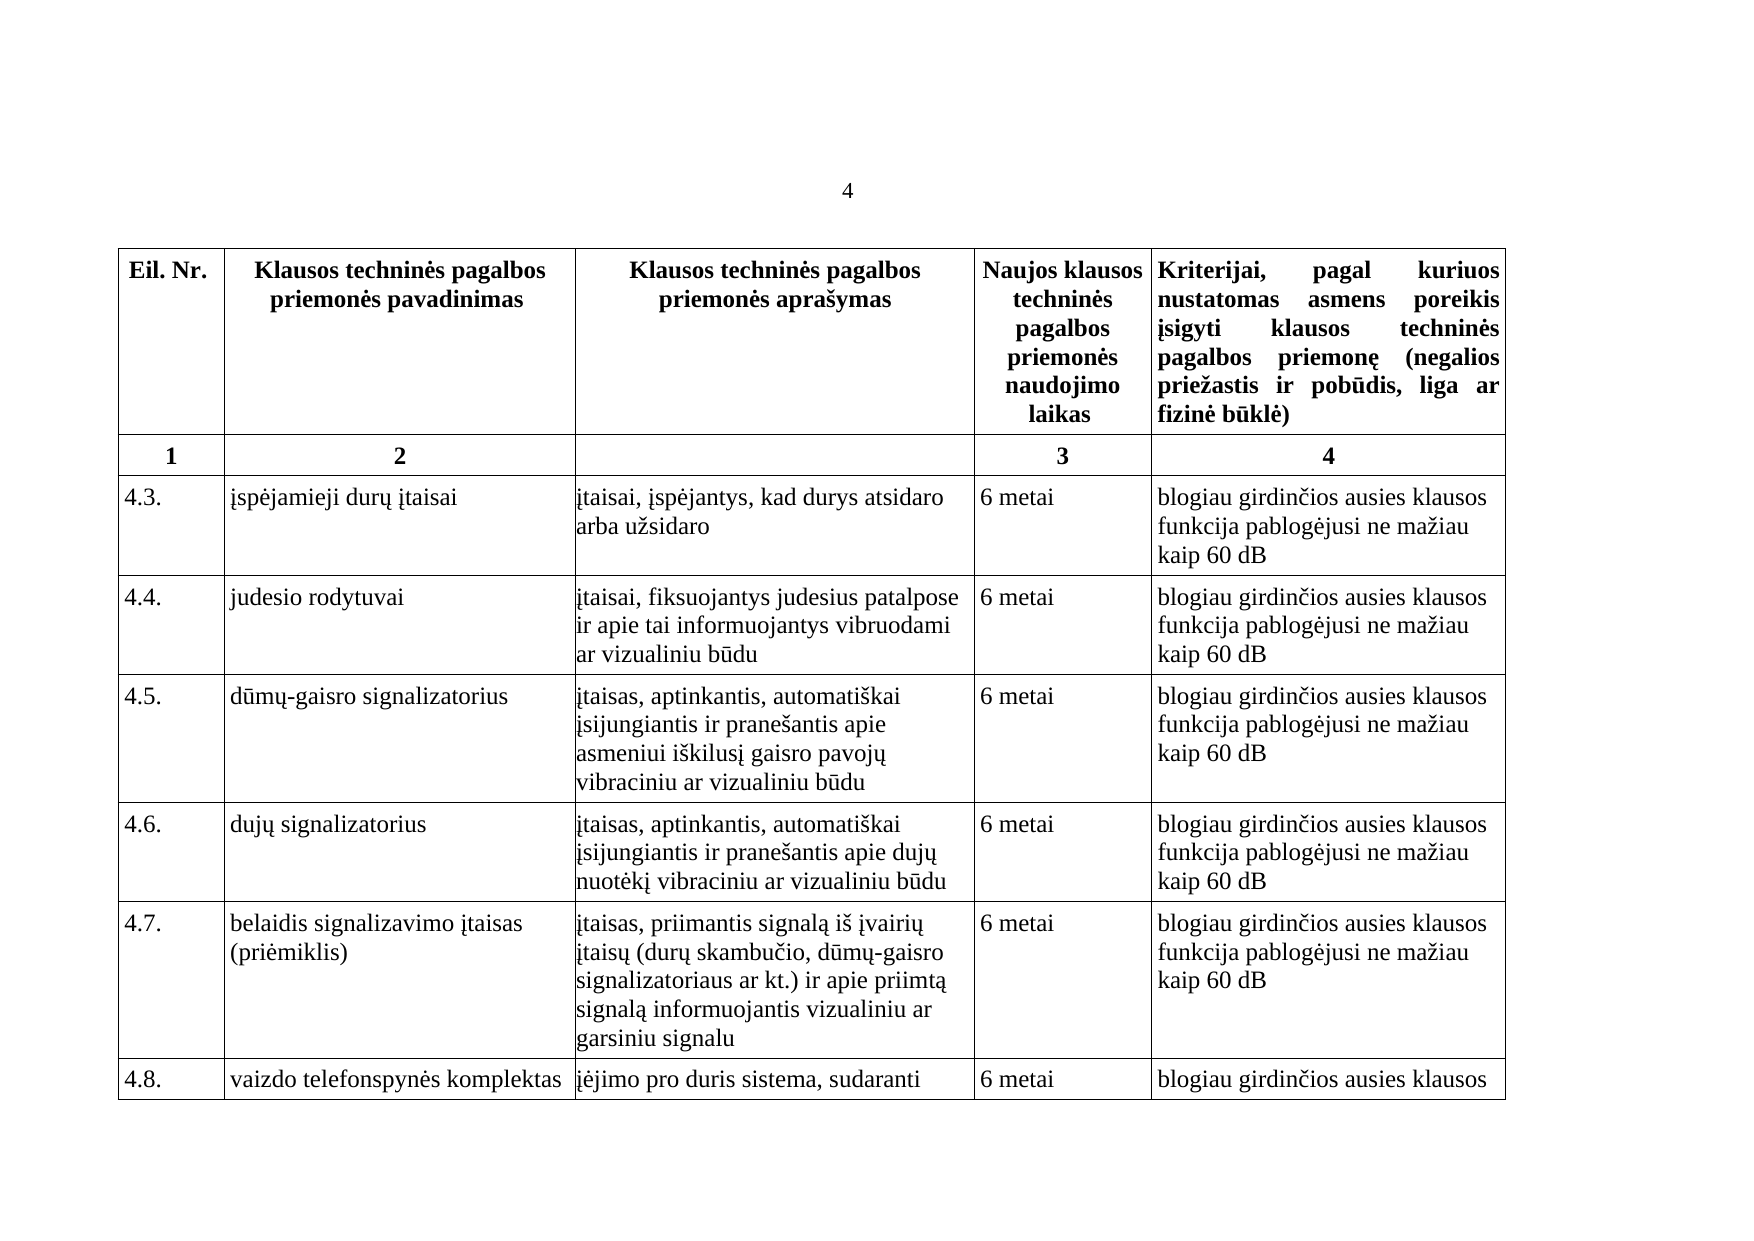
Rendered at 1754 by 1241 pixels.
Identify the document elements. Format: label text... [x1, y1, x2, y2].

table_cell 6 metai [975, 803, 1151, 901]
table_cell įtaisas, aptinkantis, automatiškai įsijungiantis ir pranešantis apie dujų nuotėkį vibraciniu ar vizualiniu būdu [576, 803, 974, 901]
table_cell 2 [225, 435, 575, 475]
table_cell dujų signalizatorius [225, 803, 575, 901]
table_cell belaidis signalizavimo įtaisas (priėmiklis) [225, 902, 575, 1057]
table_cell 6 metai [975, 1059, 1151, 1099]
table_header Naujos klausos techninės pagalbos priemonės naudojimo laikas [975, 249, 1151, 434]
table_cell 1 [119, 435, 224, 475]
table_cell įėjimo pro duris sistema, sudaranti [576, 1059, 974, 1099]
table_header Klausos techninės pagalbos priemonės aprašymas [576, 249, 974, 434]
table_cell blogiau girdinčios ausies klausos funkcija pablogėjusi ne mažiau kaip 60 dB [1152, 476, 1505, 574]
table_header Kriterijai, pagal kuriuos nustatomas asmens poreikis įsigyti klausos techninės pagalbos priemonę (negalios priežastis ir pobūdis, liga ar fizinė būklė) [1152, 249, 1505, 434]
table_cell įtaisai, įspėjantys, kad durys atsidaro arba užsidaro [576, 476, 974, 574]
table_header Eil. Nr. [119, 249, 224, 434]
table_cell 3 [975, 435, 1151, 475]
table_cell vaizdo telefonspynės komplektas [225, 1059, 575, 1099]
table_cell įspėjamieji durų įtaisai [225, 476, 575, 574]
table_header Klausos techninės pagalbos priemonės pavadinimas [225, 249, 575, 434]
table_cell 4.4. [119, 576, 224, 674]
table_cell 4.5. [119, 675, 224, 802]
table_cell blogiau girdinčios ausies klausos funkcija pablogėjusi ne mažiau kaip 60 dB [1152, 902, 1505, 1057]
table_cell blogiau girdinčios ausies klausos funkcija pablogėjusi ne mažiau kaip 60 dB [1152, 675, 1505, 802]
table_cell blogiau girdinčios ausies klausos funkcija pablogėjusi ne mažiau kaip 60 dB [1152, 576, 1505, 674]
table_cell įtaisas, priimantis signalą iš įvairių įtaisų (durų skambučio, dūmų-gaisro signalizatoriaus ar kt.) ir apie priimtą signalą informuojantis vizualiniu ar garsiniu signalu [576, 902, 974, 1057]
table_cell 6 metai [975, 675, 1151, 802]
table_cell 6 metai [975, 476, 1151, 574]
table_cell [576, 435, 974, 475]
table_cell blogiau girdinčios ausies klausos funkcija pablogėjusi ne mažiau kaip 60 dB [1152, 803, 1505, 901]
table_cell 4.8. [119, 1059, 224, 1099]
table_cell blogiau girdinčios ausies klausos [1152, 1059, 1505, 1099]
table_cell 6 metai [975, 576, 1151, 674]
table_cell 4.6. [119, 803, 224, 901]
table_cell 4.7. [119, 902, 224, 1057]
table_cell įtaisas, aptinkantis, automatiškai įsijungiantis ir pranešantis apie asmeniui iškilusį gaisro pavojų vibraciniu ar vizualiniu būdu [576, 675, 974, 802]
table_cell 4.3. [119, 476, 224, 574]
table_cell 6 metai [975, 902, 1151, 1057]
table_cell judesio rodytuvai [225, 576, 575, 674]
table_cell dūmų-gaisro signalizatorius [225, 675, 575, 802]
table_cell 4 [1152, 435, 1505, 475]
table_cell įtaisai, fiksuojantys judesius patalpose ir apie tai informuojantys vibruodami ar vizualiniu būdu [576, 576, 974, 674]
